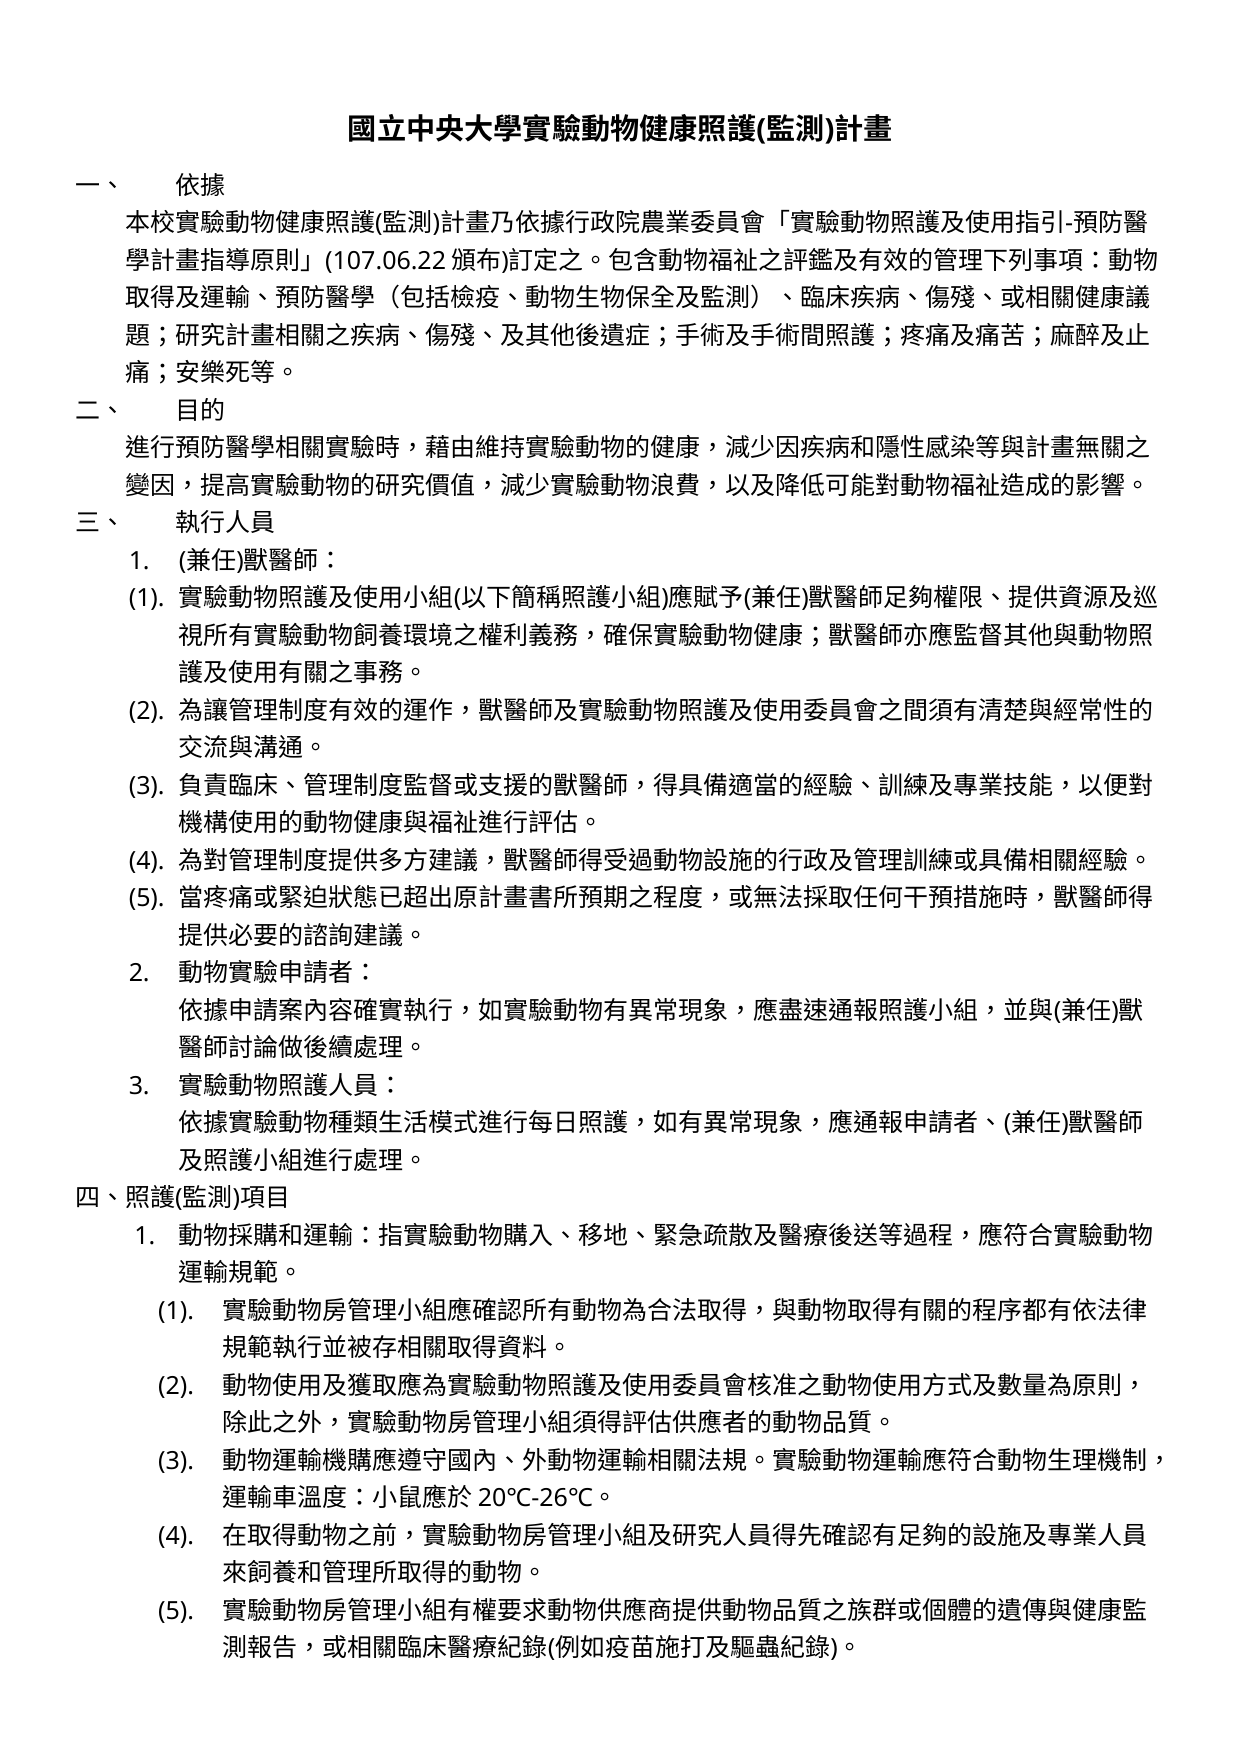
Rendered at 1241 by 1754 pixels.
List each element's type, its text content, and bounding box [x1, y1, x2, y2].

list 本校實驗動物健康照護(監測)計畫乃依據行政院農業委員會「實驗動物照護及使用指引-預防醫學計畫指導原則」(107.06.22頒布)訂定之。包含動物福祉之評鑑及有效的管理下列事項：動物取得及運輸、預防醫學（包括檢疫、動物生物保全及監測）、臨床疾病、傷殘、或相關健康議題；研究計畫相關之疾病、傷殘、及其他後遺症；手術及手術間照護；疼痛及痛苦；麻醉及止痛；安樂死等。 [125, 202, 1165, 389]
list 進行預防醫學相關實驗時，藉由維持實驗動物的健康，減少因疾病和隱性感染等與計畫無關之變因，提高實驗動物的研究價值，減少實驗動物浪費，以及降低可能對動物福祉造成的影響。 [125, 427, 1165, 502]
list 目的 [75, 389, 1165, 427]
list 動物使用及獲取應為實驗動物照護及使用委員會核准之動物使用方式及數量為原則，除此之外，實驗動物房管理小組須得評估供應者的動物品質。 [158, 1364, 1165, 1439]
list 在取得動物之前，實驗動物房管理小組及研究人員得先確認有足夠的設施及專業人員來飼養和管理所取得的動物。 [158, 1514, 1165, 1589]
list 實驗動物房管理小組有權要求動物供應商提供動物品質之族群或個體的遺傳與健康監測報告，或相關臨床醫療紀錄(例如疫苗施打及驅蟲紀錄)。 [158, 1589, 1165, 1664]
text 四、照護(監測)項目 [75, 1177, 1165, 1214]
text 國立中央大學實驗動物健康照護(監測)計畫 [75, 89, 1165, 164]
list 實驗動物照護人員： [128, 1064, 1165, 1102]
list 動物採購和運輸：指實驗動物購入、移地、緊急疏散及醫療後送等過程，應符合實驗動物運輸規範。 [134, 1214, 1165, 1289]
list 動物實驗申請者： [128, 952, 1165, 989]
list 動物運輸機購應遵守國內、外動物運輸相關法規。實驗動物運輸應符合動物生理機制，運輸車溫度：小鼠應於20℃-26℃。 [158, 1439, 1165, 1514]
list 依據實驗動物種類生活模式進行每日照護，如有異常現象，應通報申請者、(兼任)獸醫師及照護小組進行處理。 [178, 1102, 1165, 1177]
list 負責臨床、管理制度監督或支援的獸醫師，得具備適當的經驗、訓練及專業技能，以便對機構使用的動物健康與福祉進行評估。 [128, 764, 1165, 839]
list 依據 [75, 164, 1165, 202]
list 實驗動物房管理小組應確認所有動物為合法取得，與動物取得有關的程序都有依法律規範執行並被存相關取得資料。 [158, 1289, 1165, 1364]
list 實驗動物照護及使用小組(以下簡稱照護小組)應賦予(兼任)獸醫師足夠權限、提供資源及巡視所有實驗動物飼養環境之權利義務，確保實驗動物健康；獸醫師亦應監督其他與動物照護及使用有關之事務。 [128, 577, 1165, 689]
list 當疼痛或緊迫狀態已超出原計畫書所預期之程度，或無法採取任何干預措施時，獸醫師得提供必要的諮詢建議。 [128, 877, 1165, 952]
list 執行人員 [75, 502, 1165, 539]
list 為對管理制度提供多方建議，獸醫師得受過動物設施的行政及管理訓練或具備相關經驗。 [128, 839, 1165, 877]
list (兼任)獸醫師： [128, 539, 1165, 577]
list 為讓管理制度有效的運作，獸醫師及實驗動物照護及使用委員會之間須有清楚與經常性的交流與溝通。 [128, 689, 1165, 764]
list 依據申請案內容確實執行，如實驗動物有異常現象，應盡速通報照護小組，並與(兼任)獸醫師討論做後續處理。 [178, 989, 1165, 1064]
